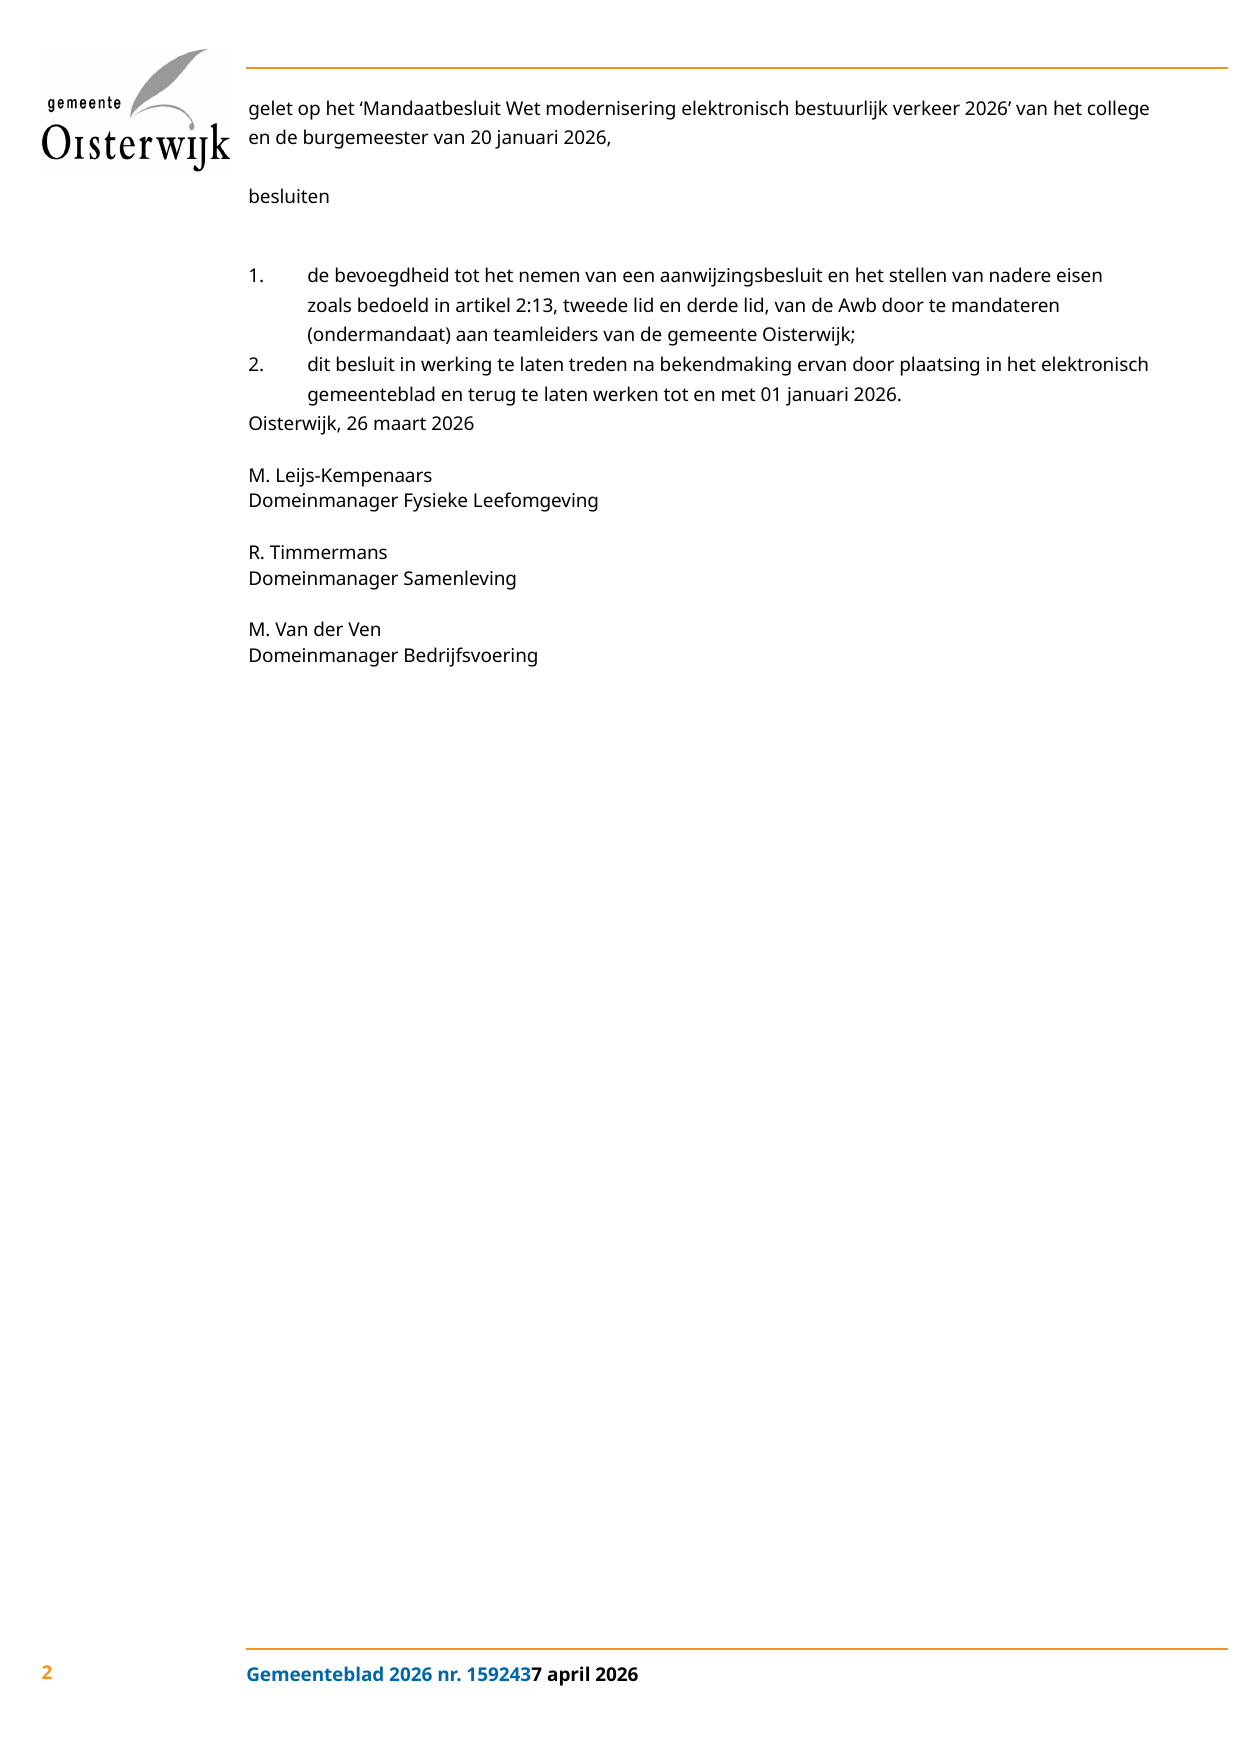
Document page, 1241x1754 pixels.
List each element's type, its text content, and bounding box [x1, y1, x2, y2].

picture [41, 47, 231, 172]
text Domeinmanager Samenleving [248, 565, 1152, 590]
text M. Van der Ven [248, 616, 1152, 642]
text Domeinmanager Fysieke Leefomgeving [248, 487, 1152, 513]
text Oisterwijk, 26 maart 2026 [248, 410, 1152, 436]
text gelet op het ‘Mandaatbesluit Wet modernisering elektronisch bestuurlijk verkeer 2026’ van het college en de burgemeester van 20 januari 2026, [248, 95, 1152, 150]
list de bevoegdheid tot het nemen van een aanwijzingsbesluit en het stellen van nadere eisen zoals bedoeld in artikel 2:13, tweede lid en derde lid, van de Awb door te mandateren (ondermandaat) aan teamleiders van de gemeente Oisterwijk; [248, 262, 1152, 347]
text M. Leijs-Kempenaars [248, 462, 1152, 487]
text R. Timmermans [248, 539, 1152, 565]
text Domeinmanager Bedrijfsvoering [248, 642, 1152, 668]
text besluiten [248, 183, 1152, 209]
list dit besluit in werking te laten treden na bekendmaking ervan door plaatsing in het elektronisch gemeenteblad en terug te laten werken tot en met 01 januari 2026. [248, 351, 1152, 406]
